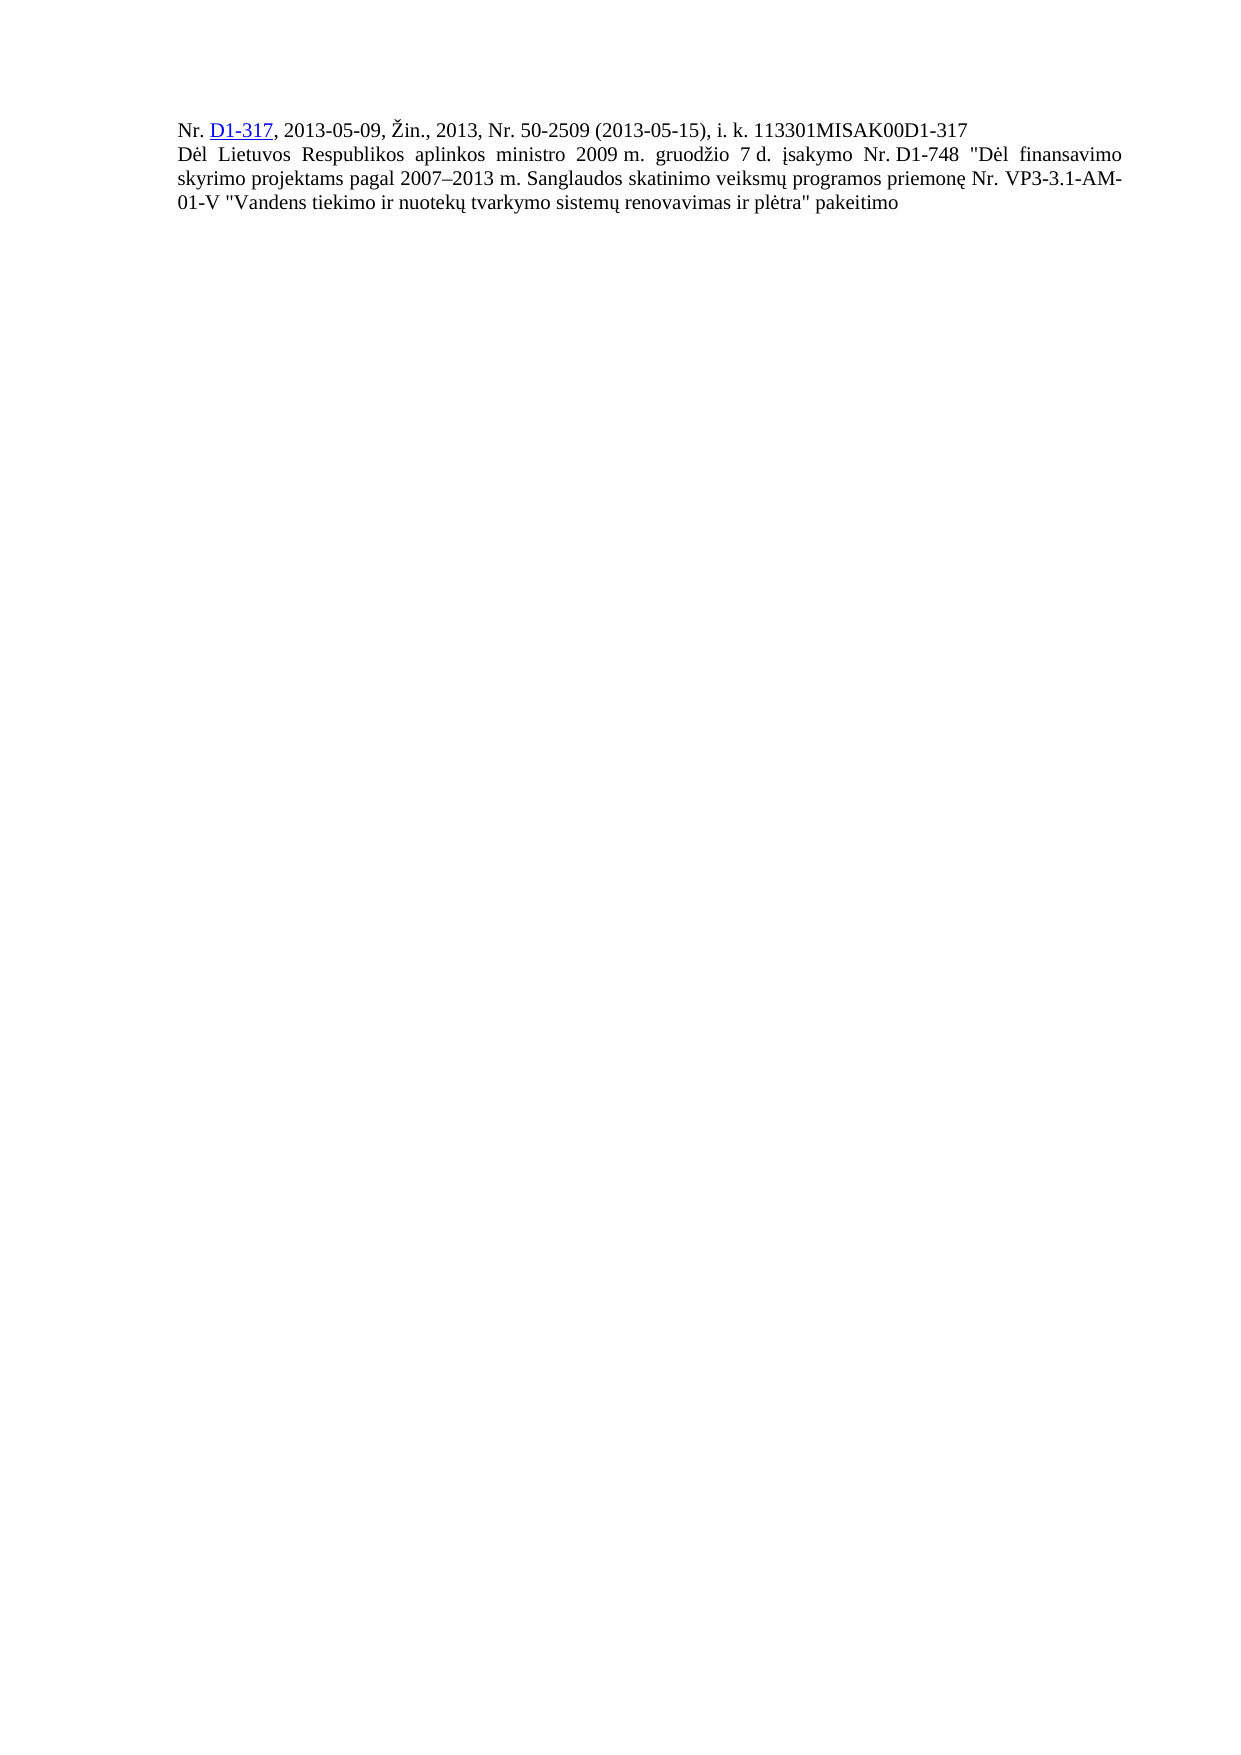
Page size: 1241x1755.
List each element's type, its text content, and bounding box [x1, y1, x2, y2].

text Nr. D1-317, 2013-05-09, Žin., 2013, Nr. 50-2509 (2013-05-15), i. k. 113301MISAK00D1-317 [177, 118, 1122, 142]
text Dėl Lietuvos Respublikos aplinkos ministro 2009 m. gruodžio 7 d. įsakymo Nr. D1-748 "Dėl finansavimo skyrimo projektams pagal 2007–2013 m. Sanglaudos skatinimo veiksmų programos priemonę Nr. VP3-3.1-AM-01-V "Vandens tiekimo ir nuotekų tvarkymo sistemų renovavimas ir plėtra" pakeitimo [177, 142, 1122, 214]
